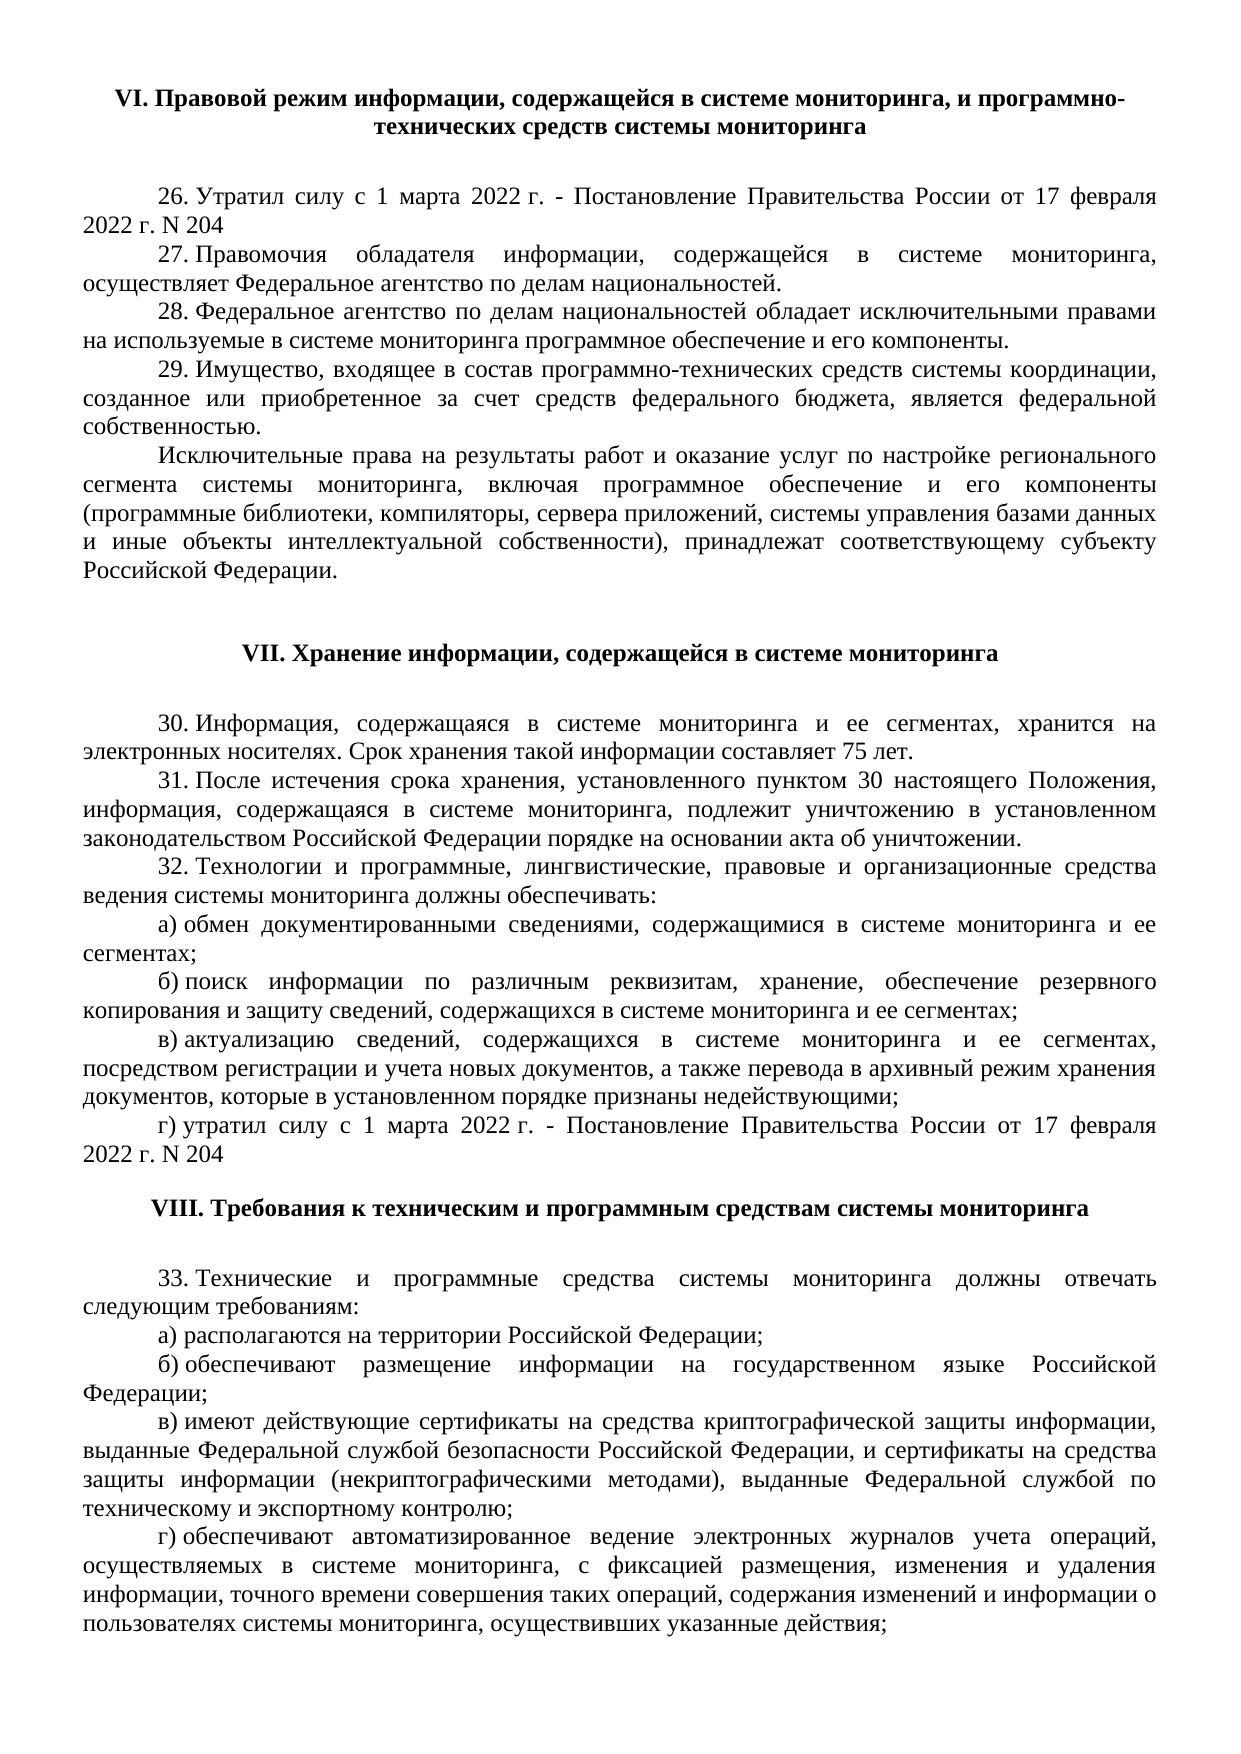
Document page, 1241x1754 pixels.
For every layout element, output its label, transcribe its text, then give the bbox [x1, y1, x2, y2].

text а) обмен документированными сведениями, содержащимися в системе мониторинга и ее сегментах; [83, 909, 1157, 966]
text а) располагаются на территории Российской Федерации; [83, 1320, 1157, 1349]
subtitle VIII. Требования к техническим и программным средствам системы мониторинга [83, 1193, 1157, 1221]
subtitle VII. Хранение информации, содержащейся в системе мониторинга [83, 638, 1157, 666]
text 30. Информация, содержащаяся в системе мониторинга и ее сегментах, хранится на электронных носителях. Срок хранения такой информации составляет 75 лет. [83, 708, 1157, 765]
text 32. Технологии и программные, лингвистические, правовые и организационные средства ведения системы мониторинга должны обеспечивать: [83, 851, 1157, 909]
text 29. Имущество, входящее в состав программно-технических средств системы координации, созданное или приобретенное за счет средств федерального бюджета, является федеральной собственностью. [83, 354, 1157, 440]
text б) поиск информации по различным реквизитам, хранение, обеспечение резервного копирования и защиту сведений, содержащихся в системе мониторинга и ее сегментах; [83, 966, 1157, 1024]
text в) имеют действующие сертификаты на средства криптографической защиты информации, выданные Федеральной службой безопасности Российской Федерации, и сертификаты на средства защиты информации (некриптографическими методами), выданные Федеральной службой по техническому и экспортному контролю; [83, 1406, 1157, 1521]
text 28. Федеральное агентство по делам национальностей обладает исключительными правами на используемые в системе мониторинга программное обеспечение и его компоненты. [83, 296, 1157, 354]
text Исключительные права на результаты работ и оказание услуг по настройке регионального сегмента системы мониторинга, включая программное обеспечение и его компоненты (программные библиотеки, компиляторы, сервера приложений, системы управления базами данных и иные объекты интеллектуальной собственности), принадлежат соответствующему субъекту Российской Федерации. [83, 440, 1157, 584]
text 27. Правомочия обладателя информации, содержащейся в системе мониторинга, осуществляет Федеральное агентство по делам национальностей. [83, 239, 1157, 296]
text г) обеспечивают автоматизированное ведение электронных журналов учета операций, осуществляемых в системе мониторинга, с фиксацией размещения, изменения и удаления информации, точного времени совершения таких операций, содержания изменений и информации о пользователях системы мониторинга, осуществивших указанные действия; [83, 1521, 1157, 1636]
text б) обеспечивают размещение информации на государственном языке Российской Федерации; [83, 1349, 1157, 1406]
text 33. Технические и программные средства системы мониторинга должны отвечать следующим требованиям: [83, 1263, 1157, 1320]
text г) утратил силу с 1 марта 2022 г. - Постановление Правительства России от 17 февраля 2022 г. N 204 [83, 1110, 1157, 1168]
subtitle VI. Правовой режим информации, содержащейся в системе мониторинга, и программно-технических средств системы мониторинга [83, 83, 1157, 140]
text 31. После истечения срока хранения, установленного пунктом 30 настоящего Положения, информация, содержащаяся в системе мониторинга, подлежит уничтожению в установленном законодательством Российской Федерации порядке на основании акта об уничтожении. [83, 765, 1157, 851]
text 26. Утратил силу с 1 марта 2022 г. - Постановление Правительства России от 17 февраля 2022 г. N 204 [83, 181, 1157, 239]
text в) актуализацию сведений, содержащихся в системе мониторинга и ее сегментах, посредством регистрации и учета новых документов, а также перевода в архивный режим хранения документов, которые в установленном порядке признаны недействующими; [83, 1024, 1157, 1110]
